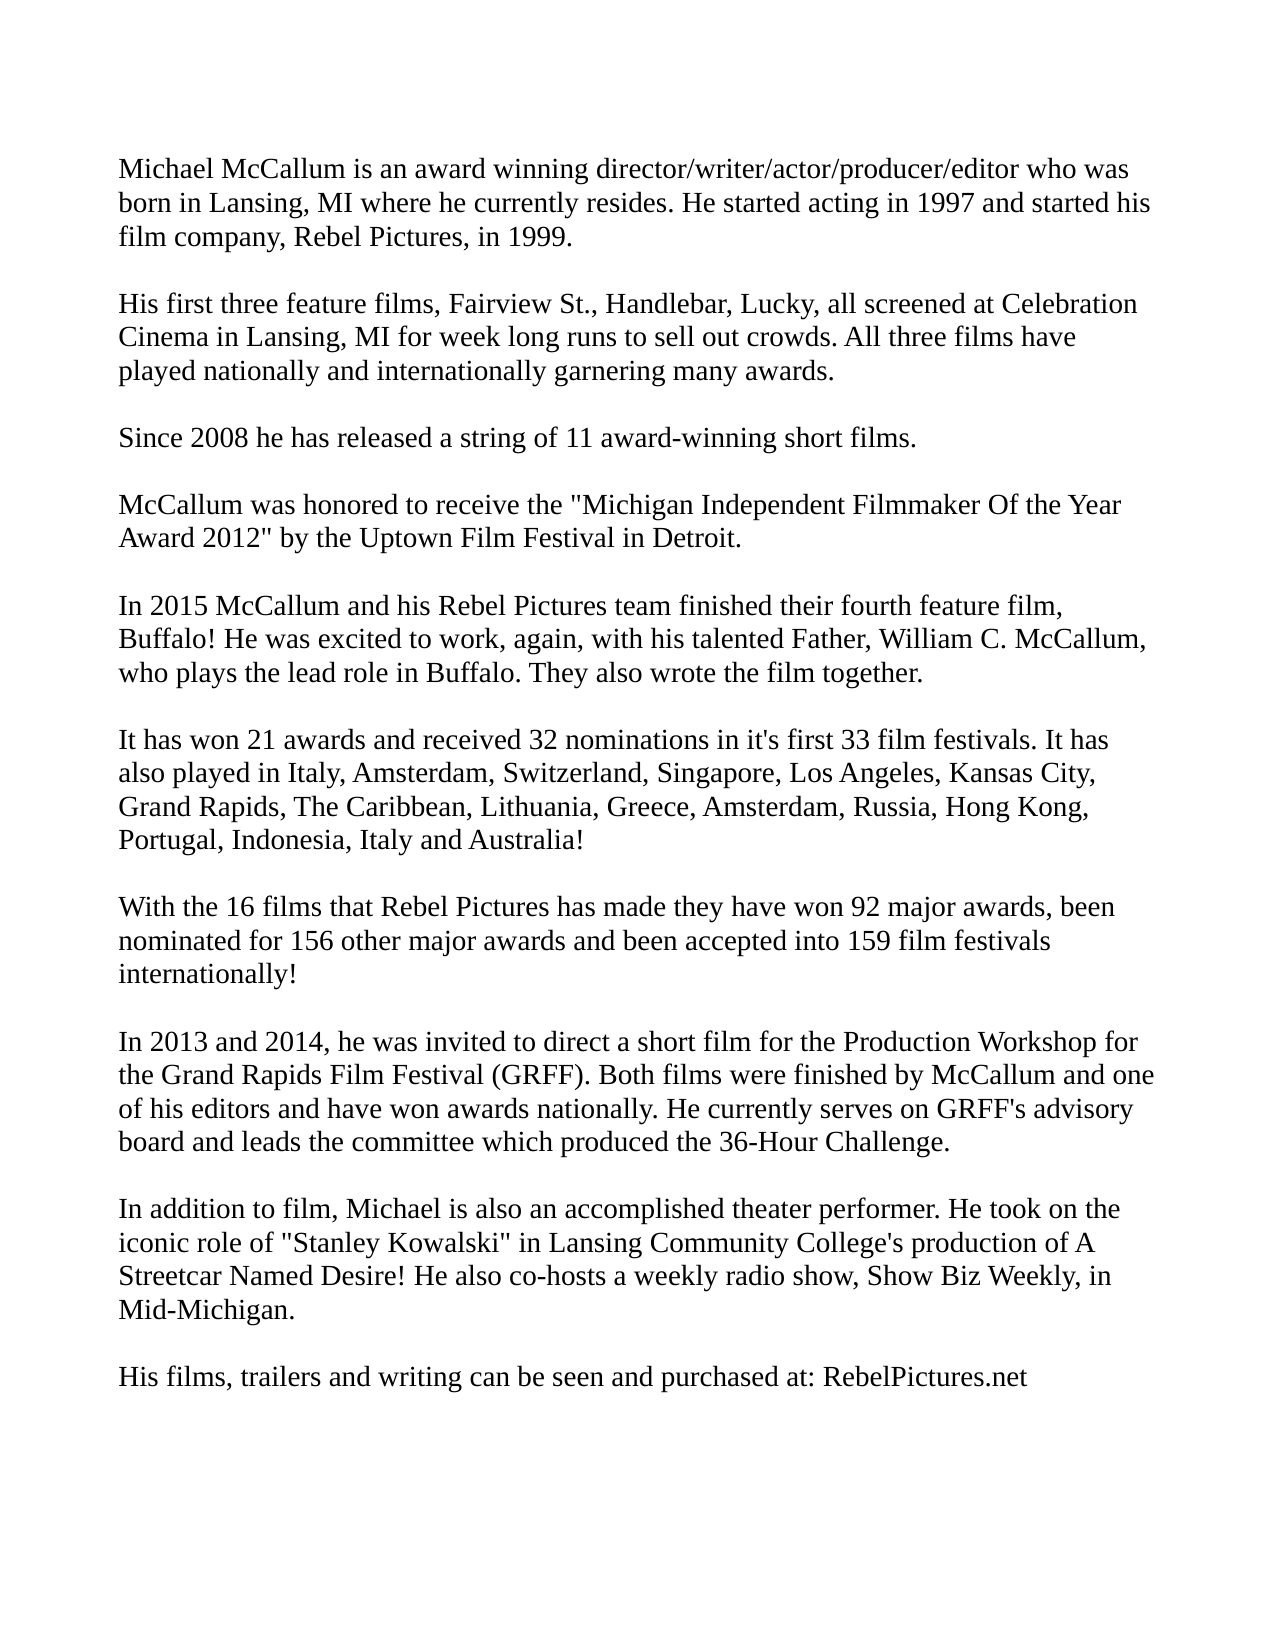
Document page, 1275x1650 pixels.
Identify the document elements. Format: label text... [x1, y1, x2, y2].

text In addition to film, Michael is also an accomplished theater performer. He took on the iconic role of "Stanley Kowalski" in Lansing Community College's production of A Streetcar Named Desire! He also co-hosts a weekly radio show, Show Biz Weekly, in Mid-Michigan. His films, trailers and writing can be seen and purchased at: RebelPictures.net [118, 1158, 1157, 1393]
text It has won 21 awards and received 32 nominations in it's first 33 film festivals. It has also played in Italy, Amsterdam, Switzerland, Singapore, Los Angeles, Kansas City, Grand Rapids, The Caribbean, Lithuania, Greece, Amsterdam, Russia, Hong Kong, Portugal, Indonesia, Italy and Australia! [118, 722, 1157, 856]
text Michael McCallum is an award winning director/writer/actor/producer/editor who was born in Lansing, MI where he currently resides. He started acting in 1997 and started his film company, Rebel Pictures, in 1999. His first three feature films, Fairview St., Handlebar, Lucky, all screened at Celebration Cinema in Lansing, MI for week long runs to sell out crowds. All three films have played nationally and internationally garnering many awards. [118, 152, 1157, 386]
text McCallum was honored to receive the "Michigan Independent Filmmaker Of the Year Award 2012" by the Uptown Film Festival in Detroit. [118, 487, 1157, 554]
text In 2015 McCallum and his Rebel Pictures team finished their fourth feature film, Buffalo! He was excited to work, again, with his talented Father, William C. McCallum, who plays the lead role in Buffalo. They also wrote the film together. [118, 588, 1157, 688]
text Since 2008 he has released a string of 11 award-winning short films. [118, 420, 1157, 453]
text In 2013 and 2014, he was invited to direct a short film for the Production Workshop for the Grand Rapids Film Festival (GRFF). Both films were finished by McCallum and one of his editors and have won awards nationally. He currently serves on GRFF's advisory board and leads the committee which produced the 36-Hour Challenge. [118, 1024, 1157, 1158]
text With the 16 films that Rebel Pictures has made they have won 92 major awards, been nominated for 156 other major awards and been accepted into 159 film festivals internationally! [118, 856, 1157, 990]
